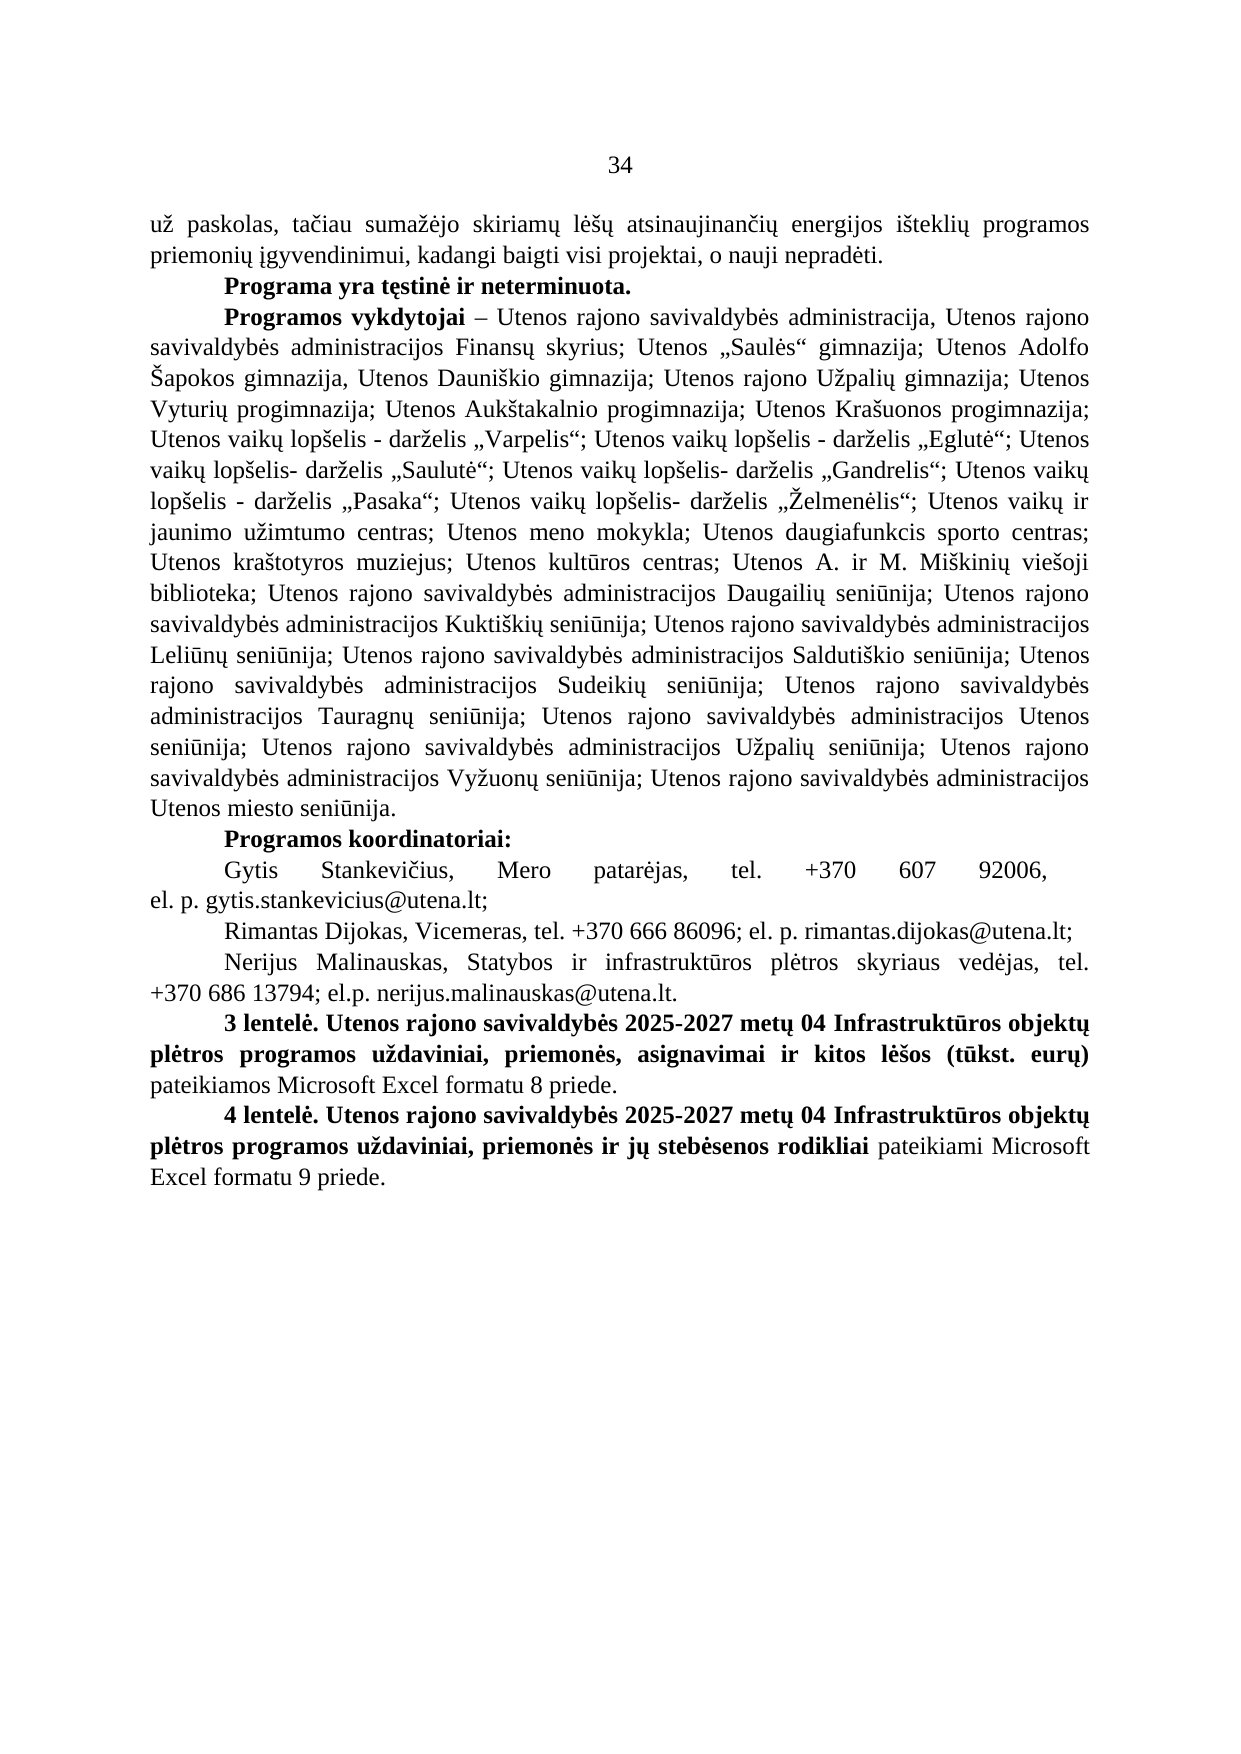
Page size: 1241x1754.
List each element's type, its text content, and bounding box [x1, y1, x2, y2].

text 4 lentelė. Utenos rajono savivaldybės 2025-2027 metų 04 Infrastruktūros objektų plėtros programos uždaviniai, priemonės ir jų stebėsenos rodikliai pateikiami Microsoft Excel formatu 9 priede. [150, 1101, 1090, 1191]
text už paskolas, tačiau sumažėjo skiriamų lėšų atsinaujinančių energijos išteklių programos priemonių įgyvendinimui, kadangi baigti visi projektai, o nauji nepradėti. [150, 209, 1090, 269]
text Nerijus Malinauskas, Statybos ir infrastruktūros plėtros skyriaus vedėjas, tel. +370 686 13794; el.p. nerijus.malinauskas@utena.lt. [150, 947, 1090, 1006]
text Programa yra tęstinė ir neterminuota. [150, 271, 1090, 300]
text 3 lentelė. Utenos rajono savivaldybės 2025-2027 metų 04 Infrastruktūros objektų plėtros programos uždaviniai, priemonės, asignavimai ir kitos lėšos (tūkst. eurų) pateikiamos Microsoft Excel formatu 8 priede. [150, 1008, 1090, 1099]
text Gytis Stankevičius, Mero patarėjas, tel. +370 607 92006, el. p. gytis.stankevicius@utena.lt; [150, 855, 1090, 914]
text Programos vykdytojai – Utenos rajono savivaldybės administracija, Utenos rajono savivaldybės administracijos Finansų skyrius; Utenos „Saulės“ gimnazija; Utenos Adolfo Šapokos gimnazija, Utenos Dauniškio gimnazija; Utenos rajono Užpalių gimnazija; Utenos Vyturių progimnazija; Utenos Aukštakalnio progimnazija; Utenos Krašuonos progimnazija; Utenos vaikų lopšelis - darželis „Varpelis“; Utenos vaikų lopšelis - darželis „Eglutė“; Utenos vaikų lopšelis- darželis „Saulutė“; Utenos vaikų lopšelis- darželis „Gandrelis“; Utenos vaikų lopšelis - darželis „Pasaka“; Utenos vaikų lopšelis- darželis „Želmenėlis“; Utenos vaikų ir jaunimo užimtumo centras; Utenos meno mokykla; Utenos daugiafunkcis sporto centras; Utenos kraštotyros muziejus; Utenos kultūros centras; Utenos A. ir M. Miškinių viešoji biblioteka; Utenos rajono savivaldybės administracijos Daugailių seniūnija; Utenos rajono savivaldybės administracijos Kuktiškių seniūnija; Utenos rajono savivaldybės administracijos Leliūnų seniūnija; Utenos rajono savivaldybės administracijos Saldutiškio seniūnija; Utenos rajono savivaldybės administracijos Sudeikių seniūnija; Utenos rajono savivaldybės administracijos Tauragnų seniūnija; Utenos rajono savivaldybės administracijos Utenos seniūnija; Utenos rajono savivaldybės administracijos Užpalių seniūnija; Utenos rajono savivaldybės administracijos Vyžuonų seniūnija; Utenos rajono savivaldybės administracijos Utenos miesto seniūnija. [150, 302, 1090, 822]
text Rimantas Dijokas, Vicemeras, tel. +370 666 86096; el. p. rimantas.dijokas@utena.lt; [150, 916, 1090, 945]
text Programos koordinatoriai: [150, 824, 1090, 853]
